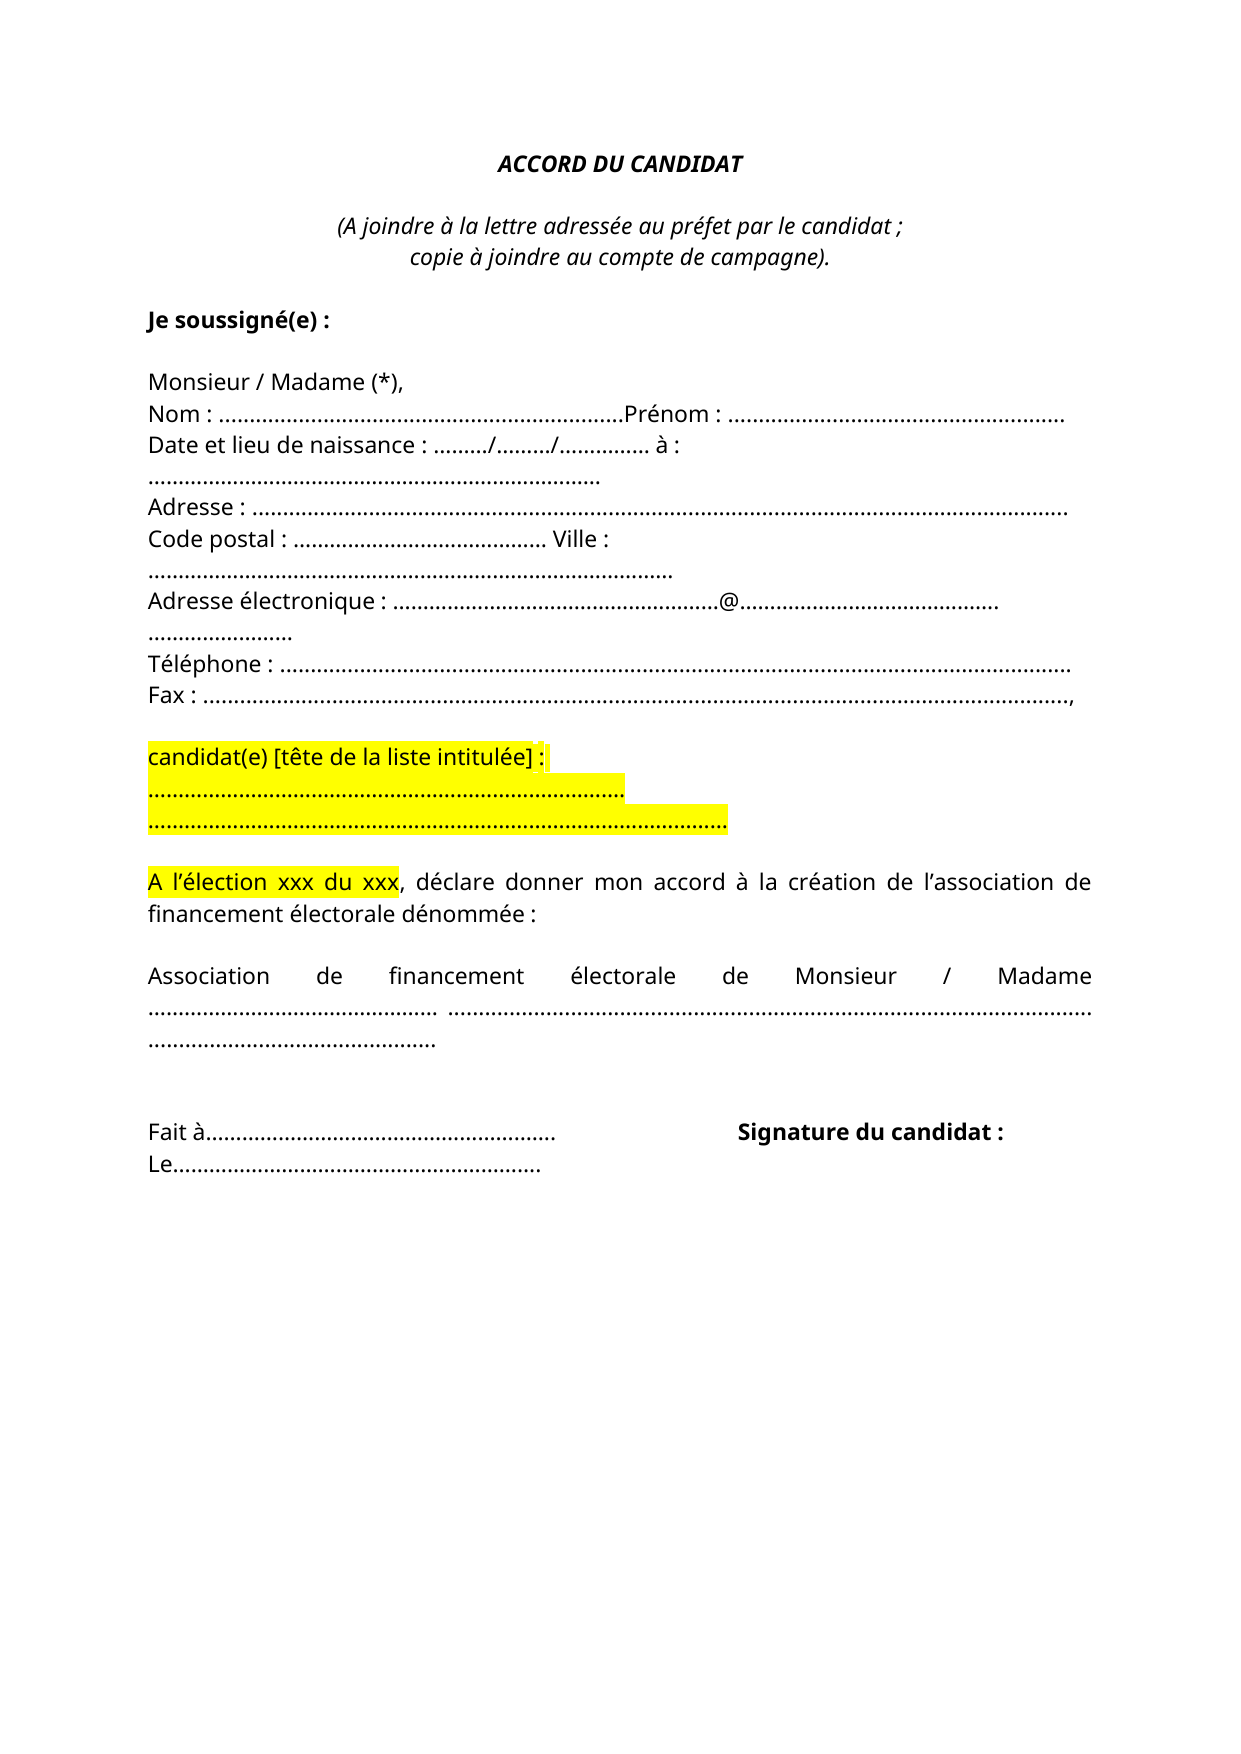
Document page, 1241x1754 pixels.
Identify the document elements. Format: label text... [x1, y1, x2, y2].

text Adresse : ..................................................................................................................................... [148, 491, 1093, 523]
text candidat(e) [tête de la liste intitulée] : [148, 741, 1093, 773]
text A l’élection xxx du xxx, déclare donner mon accord à la création de l’association de financement électorale dénommée : [148, 866, 1093, 929]
text Je soussigné(e) : [148, 304, 1093, 335]
text …………………………………………………………………….…………………………………………………………………………………… [148, 773, 1093, 835]
text Code postal : …………………………………… Ville : …………………………………………………………………………… [148, 523, 1093, 585]
text Téléphone : ................................................................................................................................. [148, 648, 1093, 679]
text Fax : ............................................................................................................................................., [148, 679, 1093, 710]
text Date et lieu de naissance : ………/………/…………… à : ………………………………………………………………… [148, 429, 1093, 491]
text Adresse électronique : ………………………………………………@…………………………………….…………………… [148, 585, 1093, 648]
text Le……………………………………………………. [148, 1148, 576, 1179]
text Monsieur / Madame (*), [148, 366, 1093, 398]
text Nom : ..................................................................Prénom : ....................................................... [148, 398, 1093, 429]
text Fait à…………………………………………………. Signature du candidat : [148, 1116, 1093, 1148]
text ACCORD DU CANDIDAT [148, 148, 1093, 179]
text (A joindre à la lettre adressée au préfet par le candidat ; [148, 210, 1093, 241]
text copie à joindre au compte de campagne). [148, 241, 1093, 273]
text Association de financement électorale de Monsieur / Madame ………………………………………… ........................................................................................................................................................ [148, 960, 1093, 1054]
